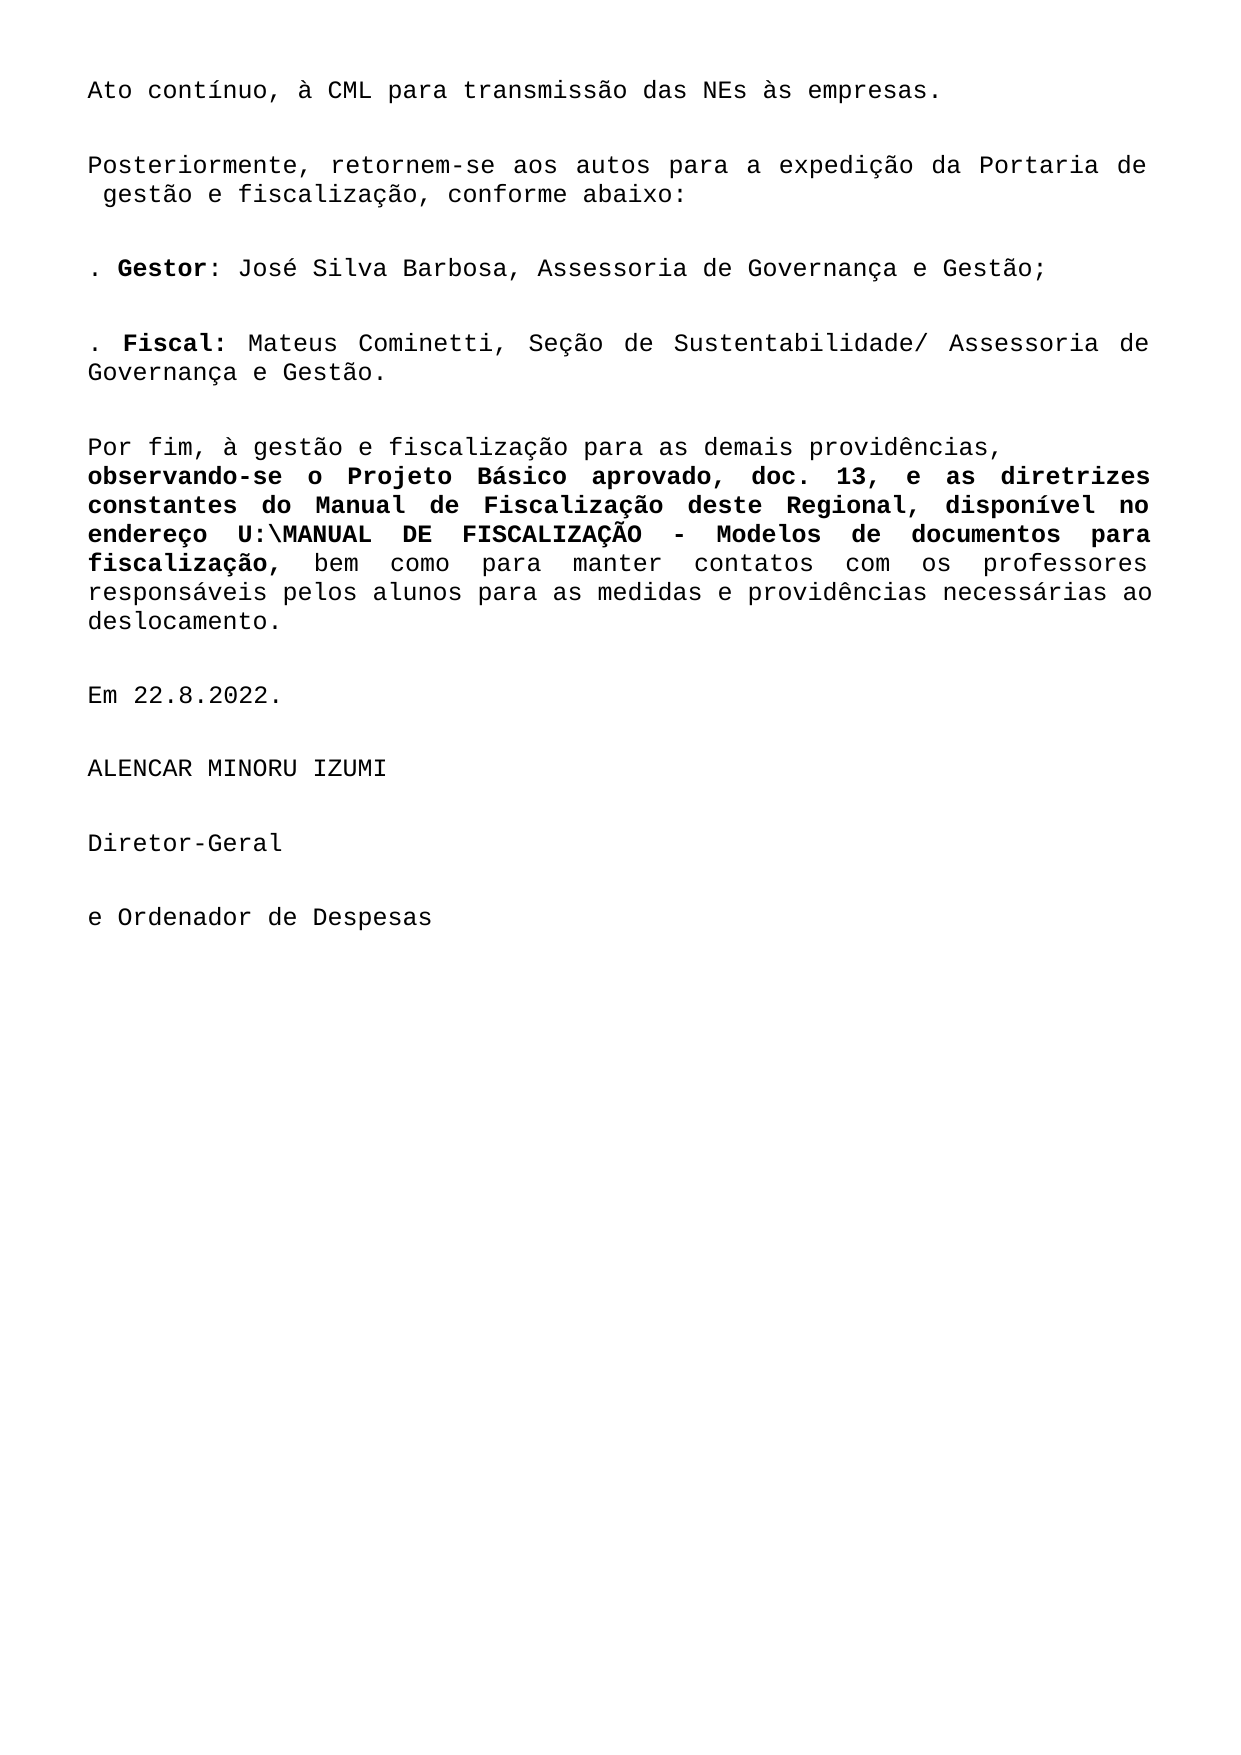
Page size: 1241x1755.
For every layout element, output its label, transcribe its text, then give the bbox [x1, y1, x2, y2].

text e Ordenador de Despesas [87, 905, 1241, 933]
text Diretor-Geral [87, 830, 1241, 858]
text . Fiscal: Mateus Cominetti, Seção de Sustentabilidade/ Assessoria de [87, 331, 1241, 359]
text Ato contínuo, à CML para transmissão das NEs às empresas. [87, 78, 1241, 106]
text fiscalização, bem como para manter contatos com os professores [87, 551, 1241, 579]
text Por fim, à gestão e fiscalização para as demais providências, observando-se o Projeto Básico aprovado, doc. 13, e as diretrizes constantes do Manual de Fiscalização deste Regional, disponível no endereço U:\MANUAL DE FISCALIZAÇÃO - Modelos de documentos para [87, 435, 1153, 549]
text . Gestor: José Silva Barbosa, Assessoria de Governança e Gestão; [87, 256, 1241, 284]
text Em 22.8.2022. ALENCAR MINORU IZUMI [87, 683, 388, 784]
text Posteriormente, retornem-se aos autos para a expedição da Portaria de gestão e fiscalização, conforme abaixo: [87, 152, 1153, 210]
text responsáveis pelos alunos para as medidas e providências necessárias ao deslocamento. [87, 580, 1155, 637]
text Governança e Gestão. [87, 360, 1241, 388]
